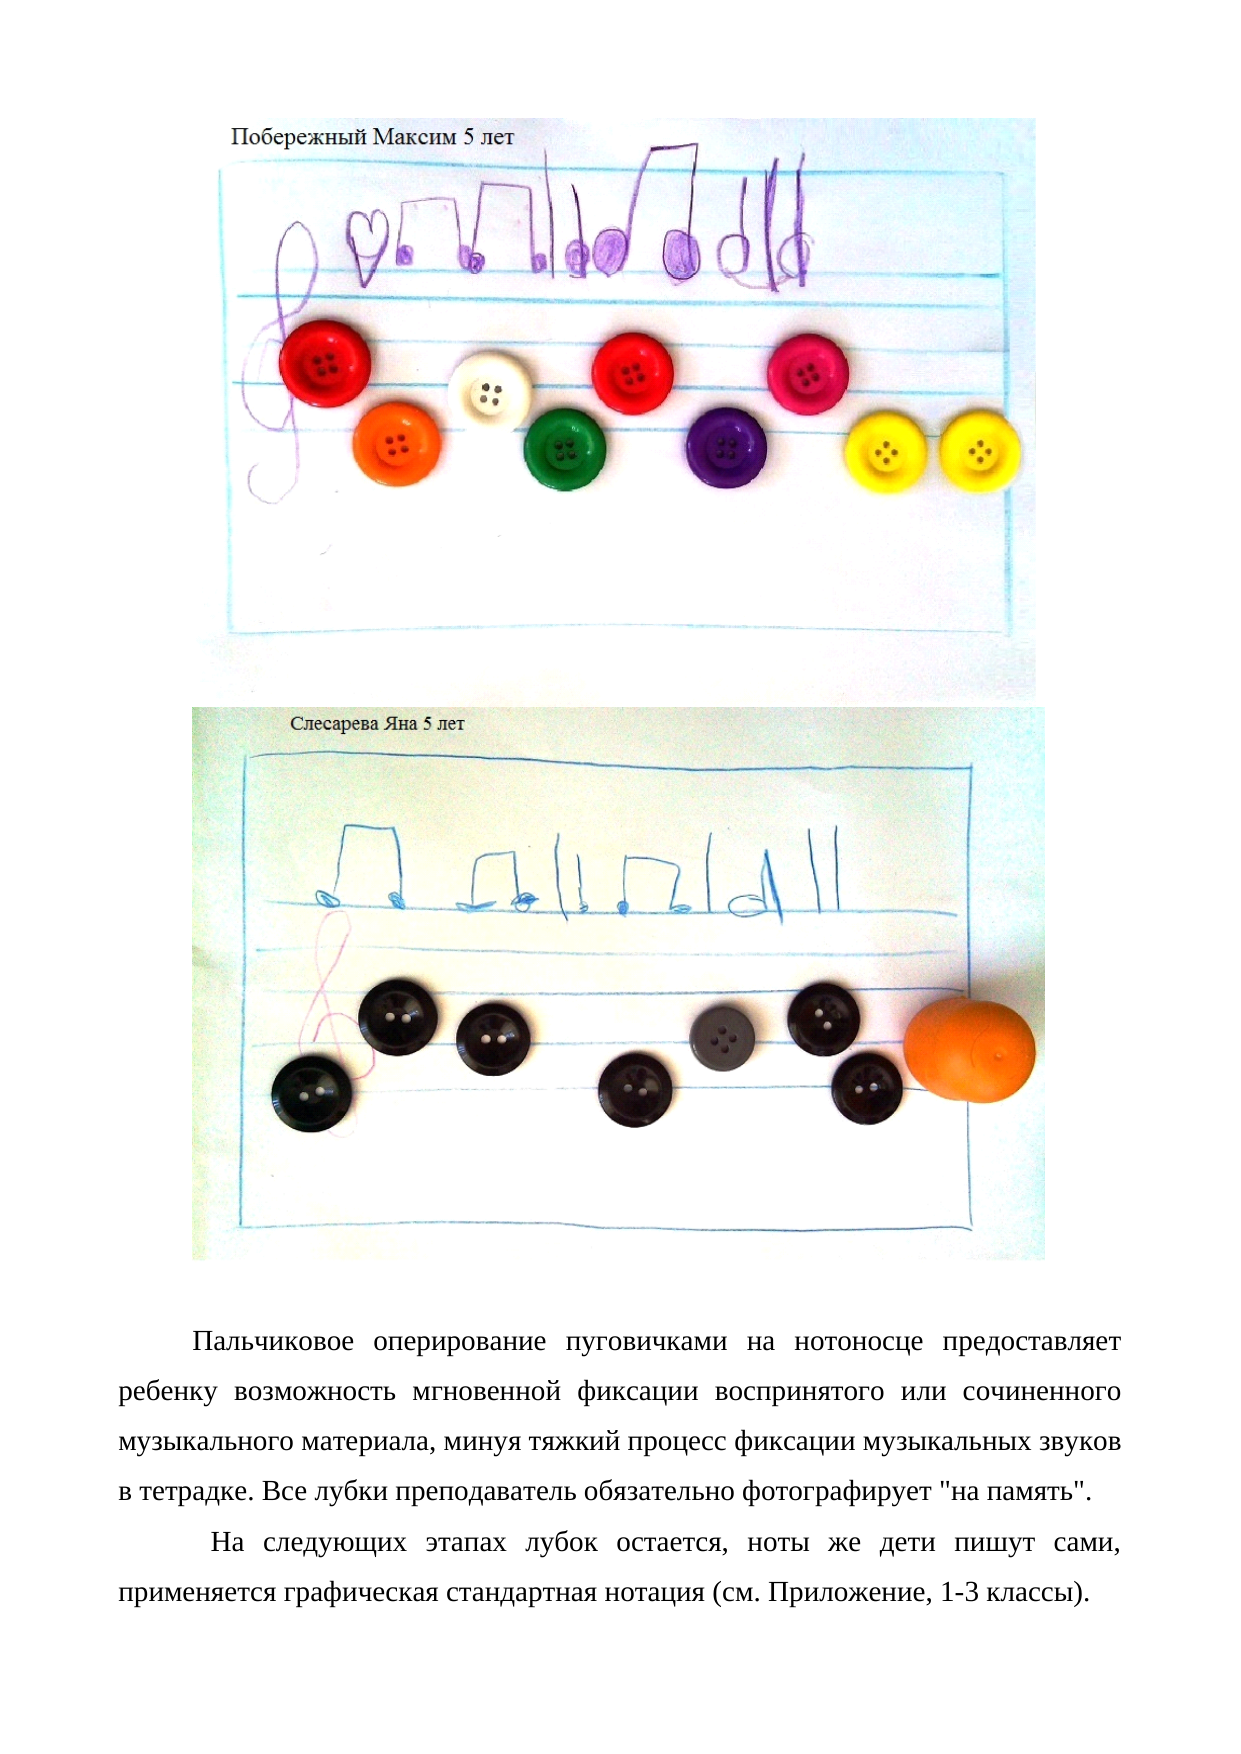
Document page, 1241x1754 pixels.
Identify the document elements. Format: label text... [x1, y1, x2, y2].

text На следующих этапах лубок остается, ноты же дети пишут сами, применяется графическая стандартная нотация (см. Приложение, 1-3 классы). [118, 1524, 1122, 1608]
text Пальчиковое оперирование пуговичками на нотоносце предоставляет ребенку возможность мгновенной фиксации воспринятого или сочиненного музыкального материала, минуя тяжкий процесс фиксации музыкальных звуков в тетрадке. Все лубки преподаватель обязательно фотографирует "на память". [118, 1323, 1122, 1507]
